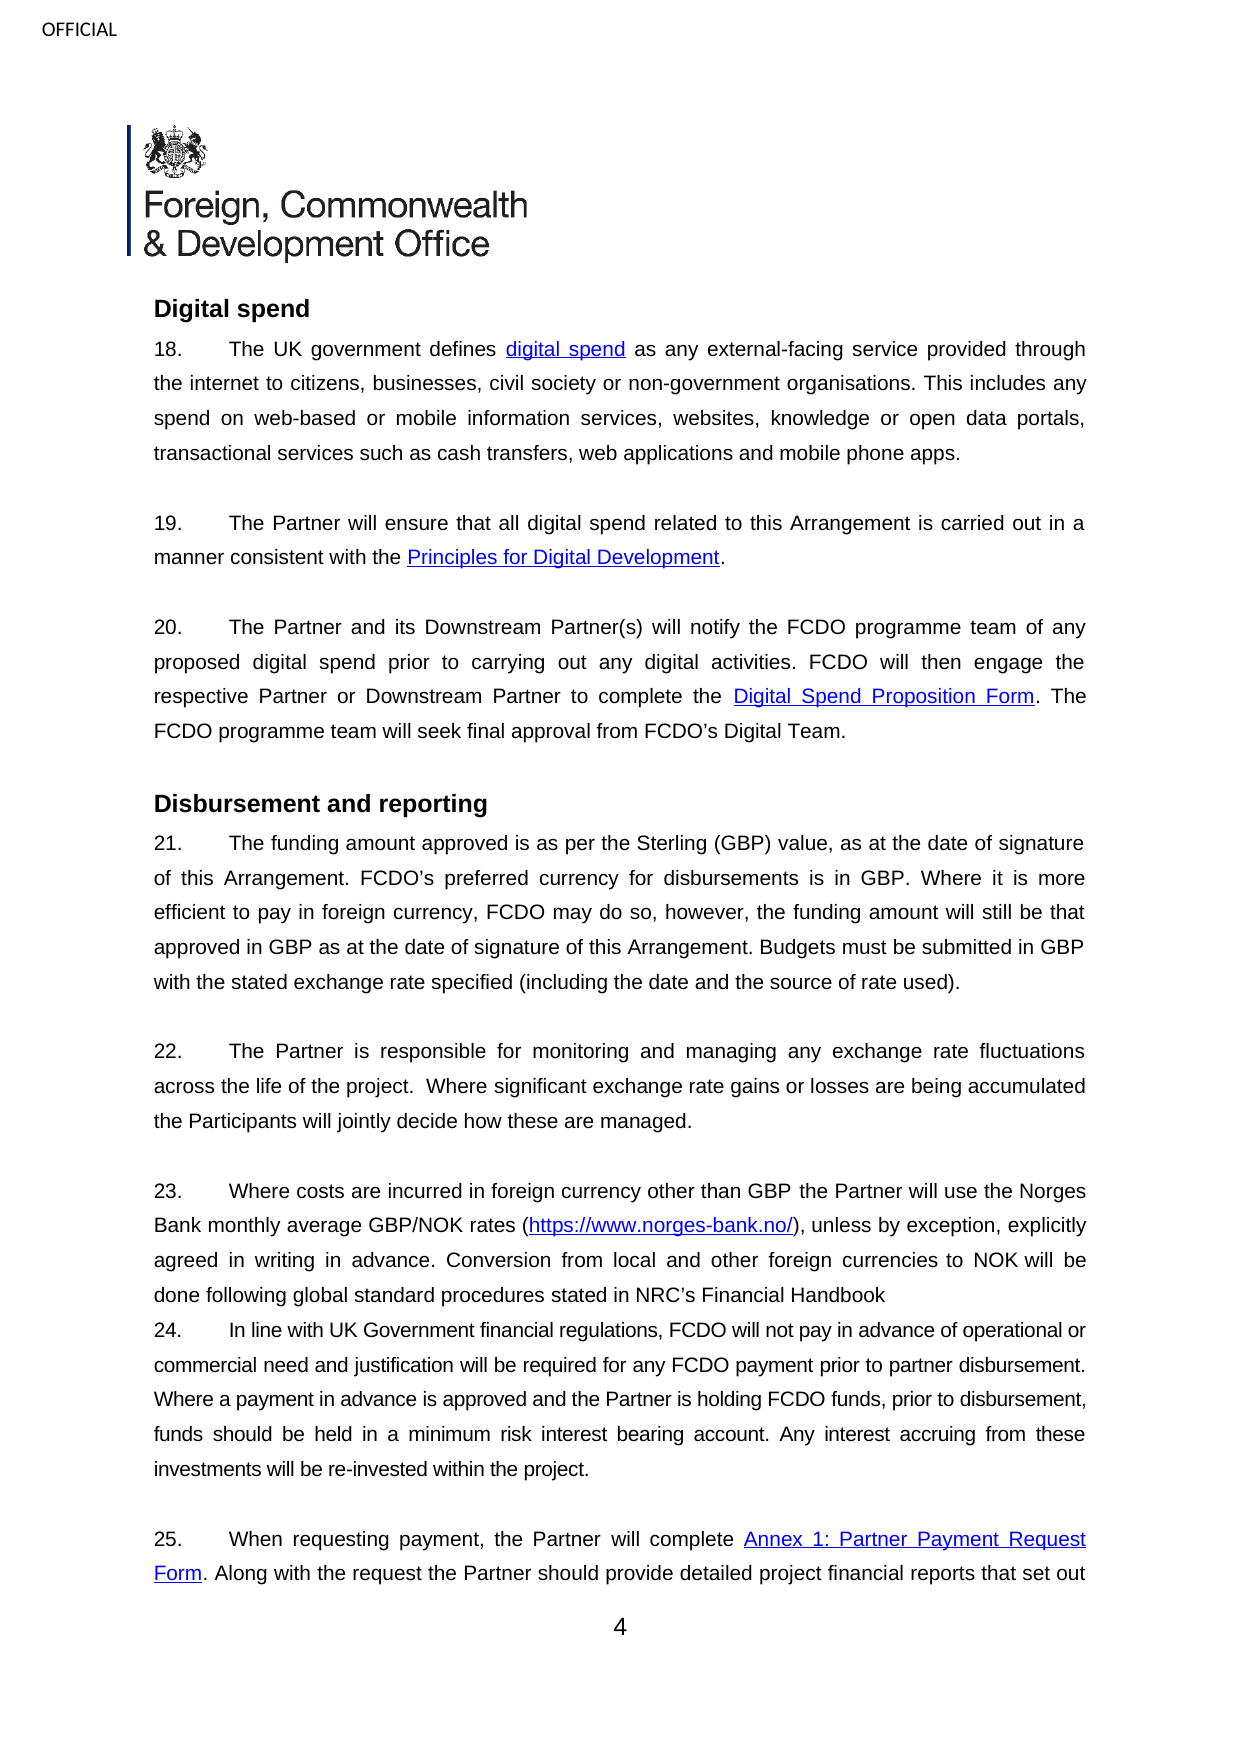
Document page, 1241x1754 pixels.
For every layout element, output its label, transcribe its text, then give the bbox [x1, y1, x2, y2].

list In line with UK Government financial regulations, FCDO will not pay in advance of operational or commercial need and justification will be required for any FCDO payment prior to partner disbursement. Where a payment in advance is approved and the Partner is holding FCDO funds, prior to disbursement, funds should be held in a minimum risk interest bearing account. Any interest accruing from these investments will be re-invested within the project. [153, 1318, 1087, 1481]
text Digital spend [153, 295, 1087, 323]
list The Partner is responsible for monitoring and managing any exchange rate fluctuations across the life of the project. Where significant exchange rate gains or losses are being accumulated the Participants will jointly decide how these are managed. [153, 1040, 1087, 1133]
list Where costs are incurred in foreign currency other than GBP the Partner will use the Norges Bank monthly average GBP/NOK rates (https://www.norges-bank.no/), unless by exception, explicitly agreed in writing in advance. Conversion from local and other foreign currencies to NOK will be done following global standard procedures stated in NRC’s Financial Handbook [153, 1179, 1087, 1307]
list When requesting payment, the Partner will complete Annex 1: Partner Payment Request Form. Along with the request the Partner should provide detailed project financial reports that set out [153, 1527, 1087, 1585]
picture [127, 125, 529, 263]
list The Partner and its Downstream Partner(s) will notify the FCDO programme team of any proposed digital spend prior to carrying out any digital activities. FCDO will then engage the respective Partner or Downstream Partner to complete the Digital Spend Proposition Form. The FCDO programme team will seek final approval from FCDO’s Digital Team. [153, 616, 1087, 743]
list The UK government defines digital spend as any external-facing service provided through the internet to citizens, businesses, civil society or non-government organisations. This includes any spend on web-based or mobile information services, websites, knowledge or open data portals, transactional services such as cash transfers, web applications and mobile phone apps. [153, 337, 1087, 465]
list The Partner will ensure that all digital spend related to this Arrangement is carried out in a manner consistent with the Principles for Digital Development. [153, 511, 1087, 569]
list The funding amount approved is as per the Sterling (GBP) value, as at the date of signature of this Arrangement. FCDO’s preferred currency for disbursements is in GBP. Where it is more efficient to pay in foreign currency, FCDO may do so, however, the funding amount will still be that approved in GBP as at the date of signature of this Arrangement. Budgets must be submitted in GBP with the stated exchange rate specified (including the date and the source of rate used). [153, 831, 1087, 994]
text Disbursement and reporting [153, 789, 1087, 817]
